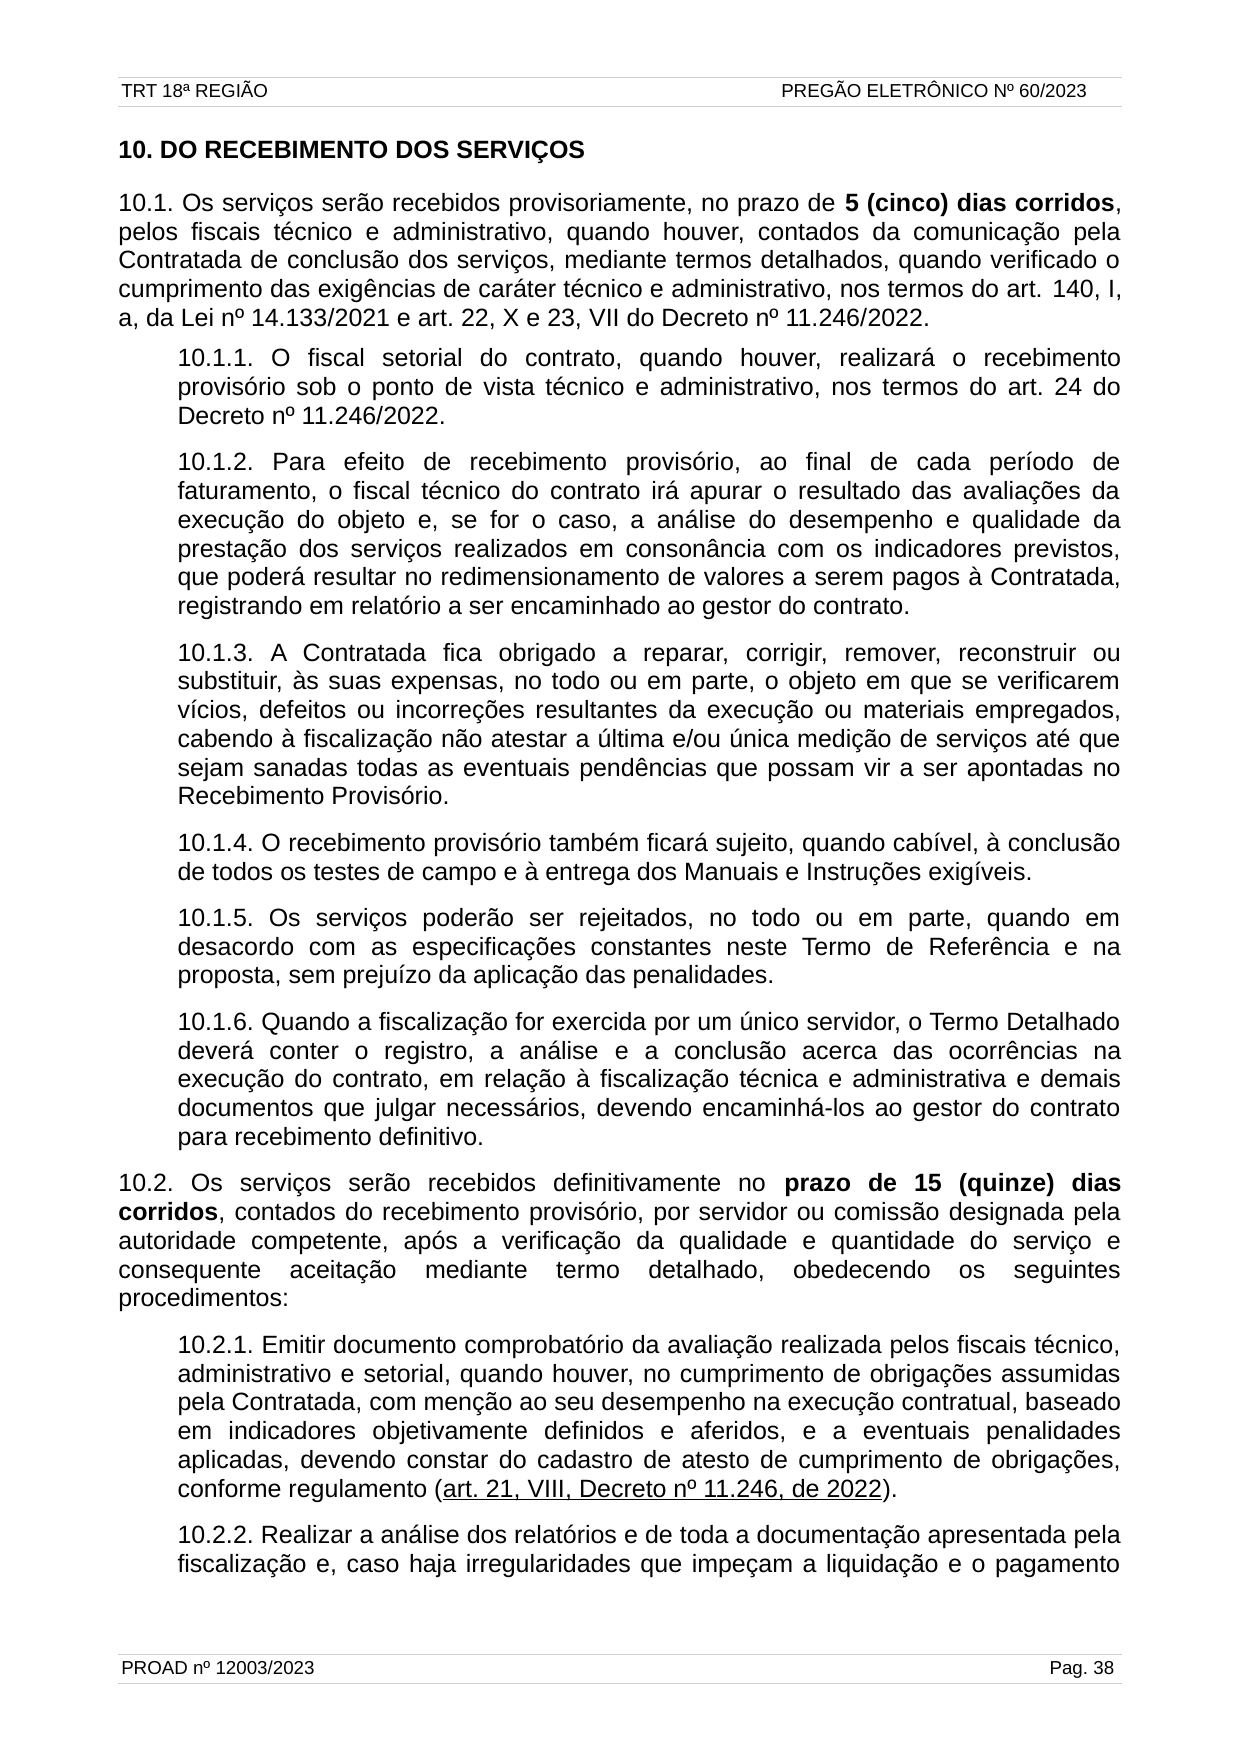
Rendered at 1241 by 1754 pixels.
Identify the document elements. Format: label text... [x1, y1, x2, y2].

text 10.1.2. Para efeito de recebimento provisório, ao final de cada período de faturamento, o fiscal técnico do contrato irá apurar o resultado das avaliações da execução do objeto e, se for o caso, a análise do desempenho e qualidade da prestação dos serviços realizados em consonância com os indicadores previstos, que poderá resultar no redimensionamento de valores a serem pagos à Contratada, registrando em relatório a ser encaminhado ao gestor do contrato. [177, 447, 1122, 620]
list 10.2. Os serviços serão recebidos definitivamente no prazo de 15 (quinze) dias corridos, contados do recebimento provisório, por servidor ou comissão designada pela autoridade competente, após a verificação da qualidade e quantidade do serviço e consequente aceitação mediante termo detalhado, obedecendo os seguintes procedimentos: [118, 1168, 1122, 1312]
text 10.1.6. Quando a fiscalização for exercida por um único servidor, o Termo Detalhado deverá conter o registro, a análise e a conclusão acerca das ocorrências na execução do contrato, em relação à fiscalização técnica e administrativa e demais documentos que julgar necessários, devendo encaminhá-los ao gestor do contrato para recebimento definitivo. [177, 1007, 1122, 1151]
text 10. DO RECEBIMENTO DOS SERVIÇOS [118, 136, 1122, 164]
list 10.2.2. Realizar a análise dos relatórios e de toda a documentação apresentada pela fiscalização e, caso haja irregularidades que impeçam a liquidação e o pagamento [177, 1520, 1122, 1577]
text 10.1.5. Os serviços poderão ser rejeitados, no todo ou em parte, quando em desacordo com as especificações constantes neste Termo de Referência e na proposta, sem prejuízo da aplicação das penalidades. [177, 903, 1122, 989]
list 10.2.1. Emitir documento comprobatório da avaliação realizada pelos fiscais técnico, administrativo e setorial, quando houver, no cumprimento de obrigações assumidas pela Contratada, com menção ao seu desempenho na execução contratual, baseado em indicadores objetivamente definidos e aferidos, e a eventuais penalidades aplicadas, devendo constar do cadastro de atesto de cumprimento de obrigações, conforme regulamento (art. 21, VIII, Decreto nº 11.246, de 2022). [177, 1330, 1122, 1502]
text 10.1.4. O recebimento provisório também ficará sujeito, quando cabível, à conclusão de todos os testes de campo e à entrega dos Manuais e Instruções exigíveis. [177, 828, 1122, 885]
text 10.1. Os serviços serão recebidos provisoriamente, no prazo de 5 (cinco) dias corridos, pelos fiscais técnico e administrativo, quando houver, contados da comunicação pela Contratada de conclusão dos serviços, mediante termos detalhados, quando verificado o cumprimento das exigências de caráter técnico e administrativo, nos termos do art. 140, I, a, da Lei nº 14.133/2021 e art. 22, X e 23, VII do Decreto nº 11.246/2022. [118, 188, 1122, 332]
text 10.1.3. A Contratada fica obrigado a reparar, corrigir, remover, reconstruir ou substituir, às suas expensas, no todo ou em parte, o objeto em que se verificarem vícios, defeitos ou incorreções resultantes da execução ou materiais empregados, cabendo à fiscalização não atestar a última e/ou única medição de serviços até que sejam sanadas todas as eventuais pendências que possam vir a ser apontadas no Recebimento Provisório. [177, 637, 1122, 810]
text 10.1.1. O fiscal setorial do contrato, quando houver, realizará o recebimento provisório sob o ponto de vista técnico e administrativo, nos termos do art. 24 do Decreto nº 11.246/2022. [177, 343, 1122, 429]
